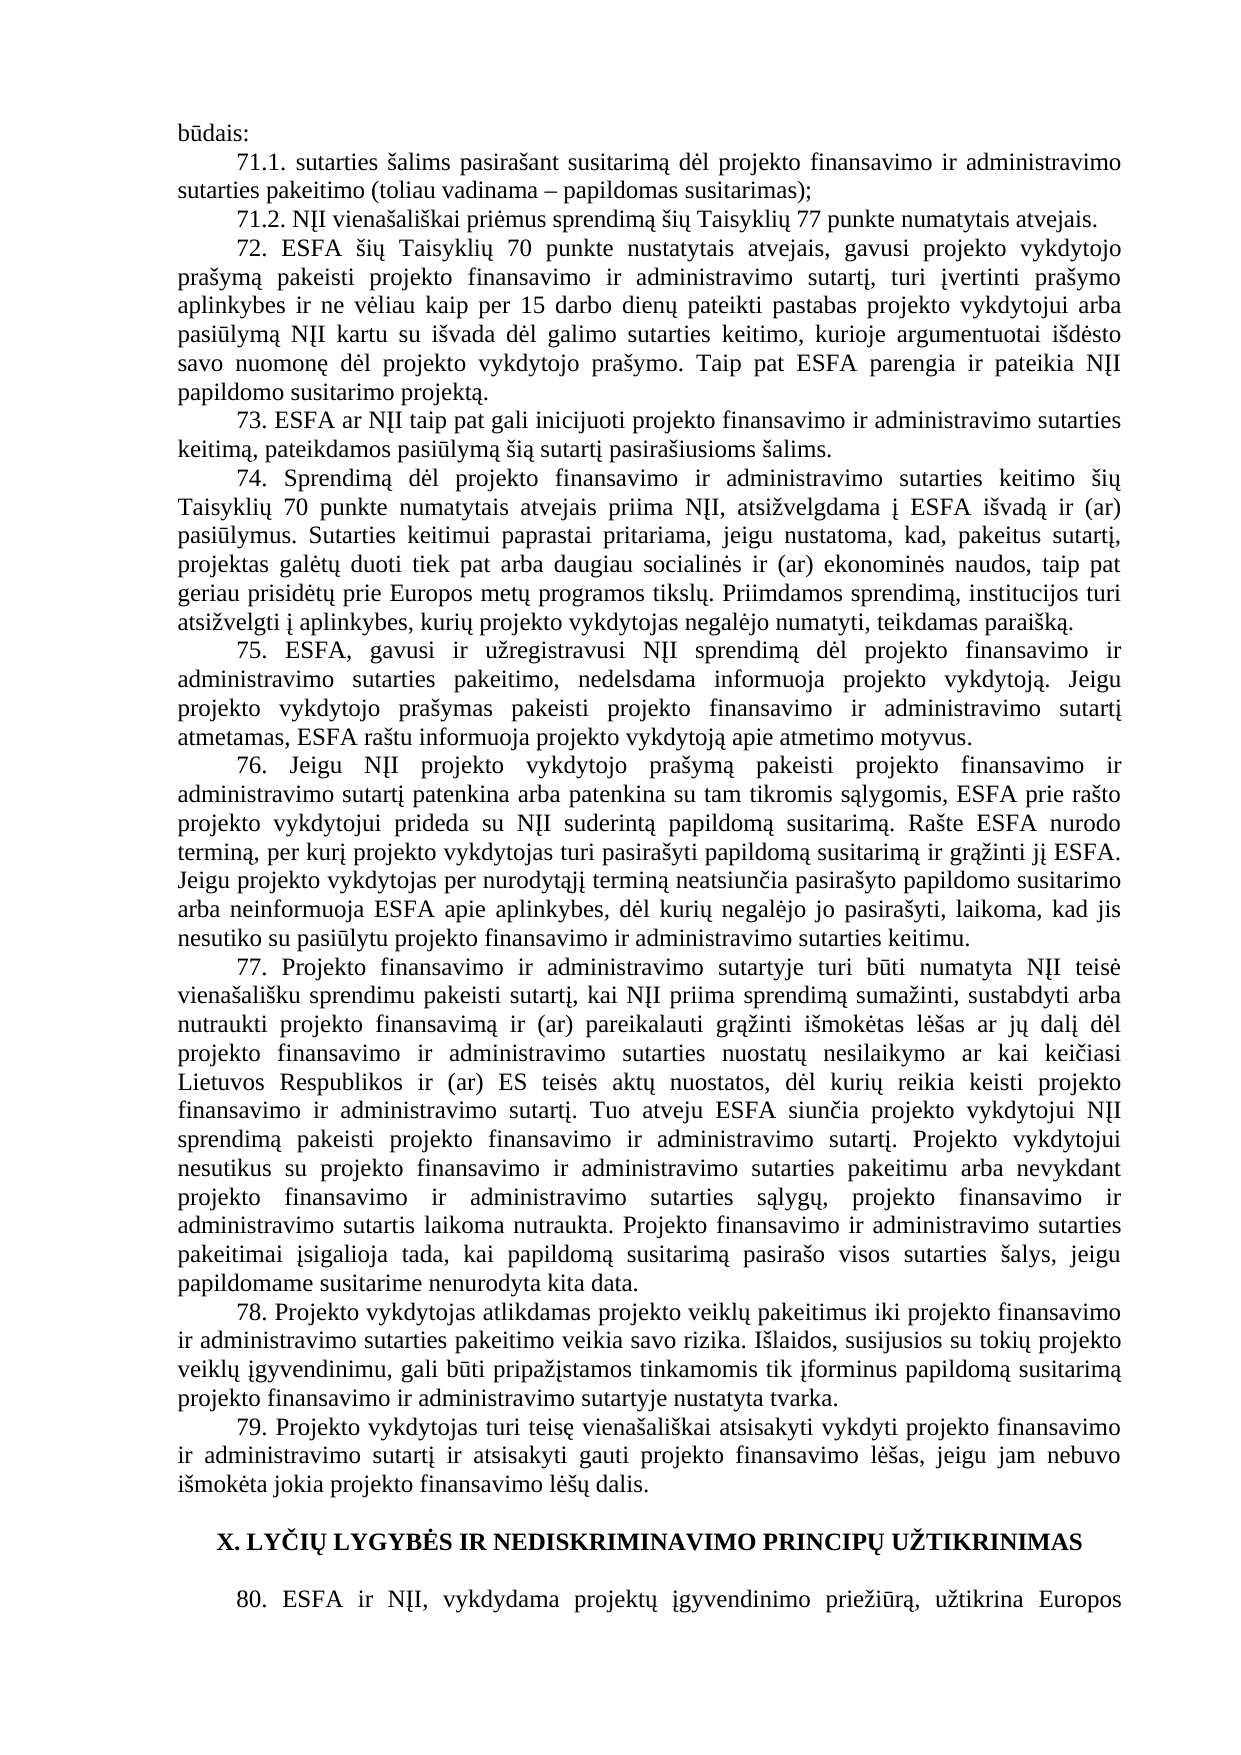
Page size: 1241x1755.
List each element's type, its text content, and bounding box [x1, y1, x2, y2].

text 73. ESFA ar NĮI taip pat gali inicijuoti projekto finansavimo ir administravimo sutarties keitimą, pateikdamos pasiūlymą šią sutartį pasirašiusioms šalims. [177, 406, 1122, 463]
text 76. Jeigu NĮI projekto vykdytojo prašymą pakeisti projekto finansavimo ir administravimo sutartį patenkina arba patenkina su tam tikromis sąlygomis, ESFA prie rašto projekto vykdytojui prideda su NĮI suderintą papildomą susitarimą. Rašte ESFA nurodo terminą, per kurį projekto vykdytojas turi pasirašyti papildomą susitarimą ir grąžinti jį ESFA. Jeigu projekto vykdytojas per nurodytąjį terminą neatsiunčia pasirašyto papildomo susitarimo arba neinformuoja ESFA apie aplinkybes, dėl kurių negalėjo jo pasirašyti, laikoma, kad jis nesutiko su pasiūlytu projekto finansavimo ir administravimo sutarties keitimu. [177, 751, 1122, 952]
text X. LYČIŲ LYGYBĖS IR NEDISKRIMINAVIMO PRINCIPŲ UŽTIKRINIMAS [177, 1527, 1122, 1556]
text 72. ESFA šių Taisyklių 70 punkte nustatytais atvejais, gavusi projekto vykdytojo prašymą pakeisti projekto finansavimo ir administravimo sutartį, turi įvertinti prašymo aplinkybes ir ne vėliau kaip per 15 darbo dienų pateikti pastabas projekto vykdytojui arba pasiūlymą NĮI kartu su išvada dėl galimo sutarties keitimo, kurioje argumentuotai išdėsto savo nuomonę dėl projekto vykdytojo prašymo. Taip pat ESFA parengia ir pateikia NĮI papildomo susitarimo projektą. [177, 233, 1122, 406]
text 79. Projekto vykdytojas turi teisę vienašališkai atsisakyti vykdyti projekto finansavimo ir administravimo sutartį ir atsisakyti gauti projekto finansavimo lėšas, jeigu jam nebuvo išmokėta jokia projekto finansavimo lėšų dalis. [177, 1412, 1122, 1498]
text 80. ESFA ir NĮI, vykdydama projektų įgyvendinimo priežiūrą, užtikrina Europos [177, 1584, 1122, 1613]
text 78. Projekto vykdytojas atlikdamas projekto veiklų pakeitimus iki projekto finansavimo ir administravimo sutarties pakeitimo veikia savo rizika. Išlaidos, susijusios su tokių projekto veiklų įgyvendinimu, gali būti pripažįstamos tinkamomis tik įforminus papildomą susitarimą projekto finansavimo ir administravimo sutartyje nustatyta tvarka. [177, 1297, 1122, 1412]
text 71.1. sutarties šalims pasirašant susitarimą dėl projekto finansavimo ir administravimo sutarties pakeitimo (toliau vadinama – papildomas susitarimas); [177, 147, 1122, 204]
text 71.2. NĮI vienašališkai priėmus sprendimą šių Taisyklių 77 punkte numatytais atvejais. [177, 204, 1122, 233]
text būdais: [177, 118, 1122, 147]
text 77. Projekto finansavimo ir administravimo sutartyje turi būti numatyta NĮI teisė vienašališku sprendimu pakeisti sutartį, kai NĮI priima sprendimą sumažinti, sustabdyti arba nutraukti projekto finansavimą ir (ar) pareikalauti grąžinti išmokėtas lėšas ar jų dalį dėl projekto finansavimo ir administravimo sutarties nuostatų nesilaikymo ar kai keičiasi Lietuvos Respublikos ir (ar) ES teisės aktų nuostatos, dėl kurių reikia keisti projekto finansavimo ir administravimo sutartį. Tuo atveju ESFA siunčia projekto vykdytojui NĮI sprendimą pakeisti projekto finansavimo ir administravimo sutartį. Projekto vykdytojui nesutikus su projekto finansavimo ir administravimo sutarties pakeitimu arba nevykdant projekto finansavimo ir administravimo sutarties sąlygų, projekto finansavimo ir administravimo sutartis laikoma nutraukta. Projekto finansavimo ir administravimo sutarties pakeitimai įsigalioja tada, kai papildomą susitarimą pasirašo visos sutarties šalys, jeigu papildomame susitarime nenurodyta kita data. [177, 952, 1122, 1297]
text 75. ESFA, gavusi ir užregistravusi NĮI sprendimą dėl projekto finansavimo ir administravimo sutarties pakeitimo, nedelsdama informuoja projekto vykdytoją. Jeigu projekto vykdytojo prašymas pakeisti projekto finansavimo ir administravimo sutartį atmetamas, ESFA raštu informuoja projekto vykdytoją apie atmetimo motyvus. [177, 636, 1122, 751]
text 74. Sprendimą dėl projekto finansavimo ir administravimo sutarties keitimo šių Taisyklių 70 punkte numatytais atvejais priima NĮI, atsižvelgdama į ESFA išvadą ir (ar) pasiūlymus. Sutarties keitimui paprastai pritariama, jeigu nustatoma, kad, pakeitus sutartį, projektas galėtų duoti tiek pat arba daugiau socialinės ir (ar) ekonominės naudos, taip pat geriau prisidėtų prie Europos metų programos tikslų. Priimdamos sprendimą, institucijos turi atsižvelgti į aplinkybes, kurių projekto vykdytojas negalėjo numatyti, teikdamas paraišką. [177, 463, 1122, 636]
